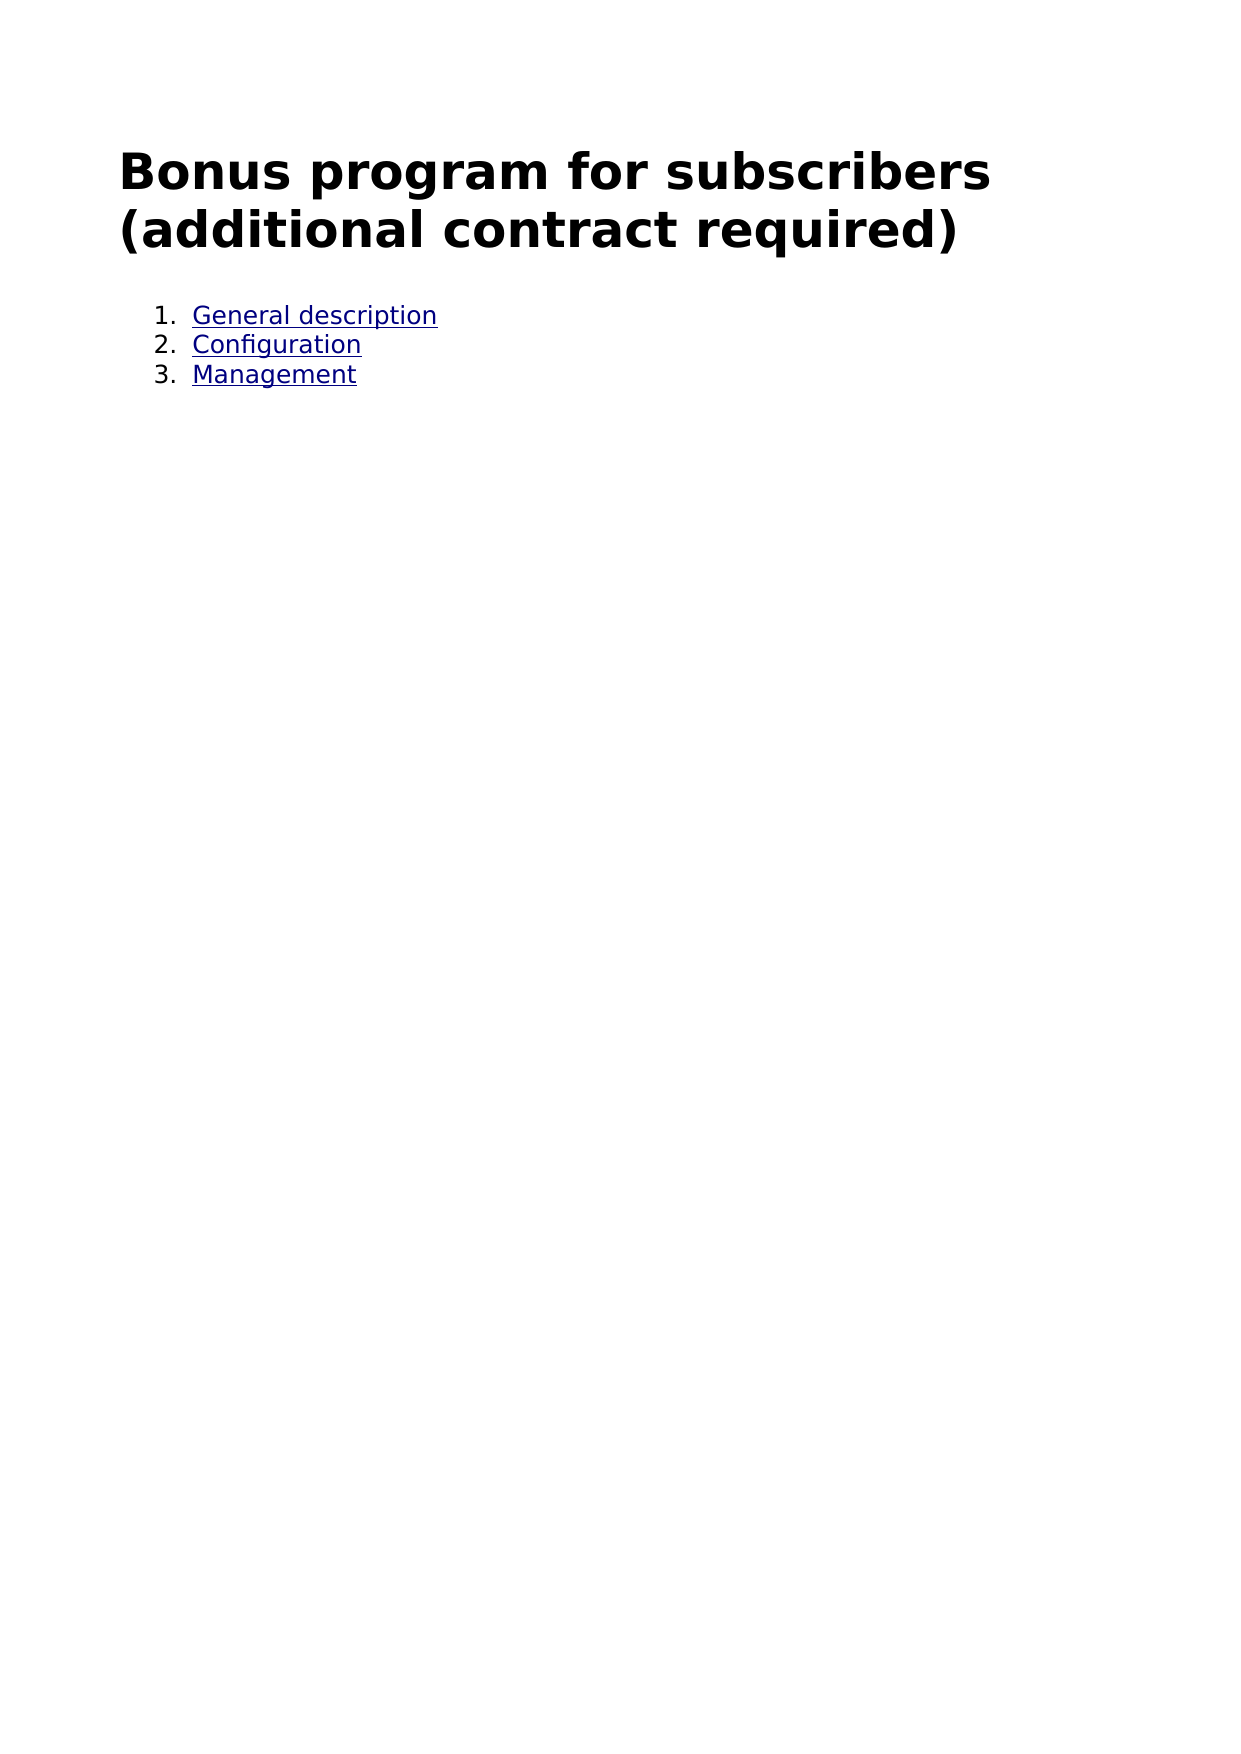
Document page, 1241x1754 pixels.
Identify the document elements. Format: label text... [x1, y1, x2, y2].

list General description [177, 302, 1122, 331]
subtitle Bonus program for subscribers (additional contract required) [118, 143, 1122, 259]
list Management [177, 360, 1122, 389]
list Configuration [177, 331, 1122, 360]
